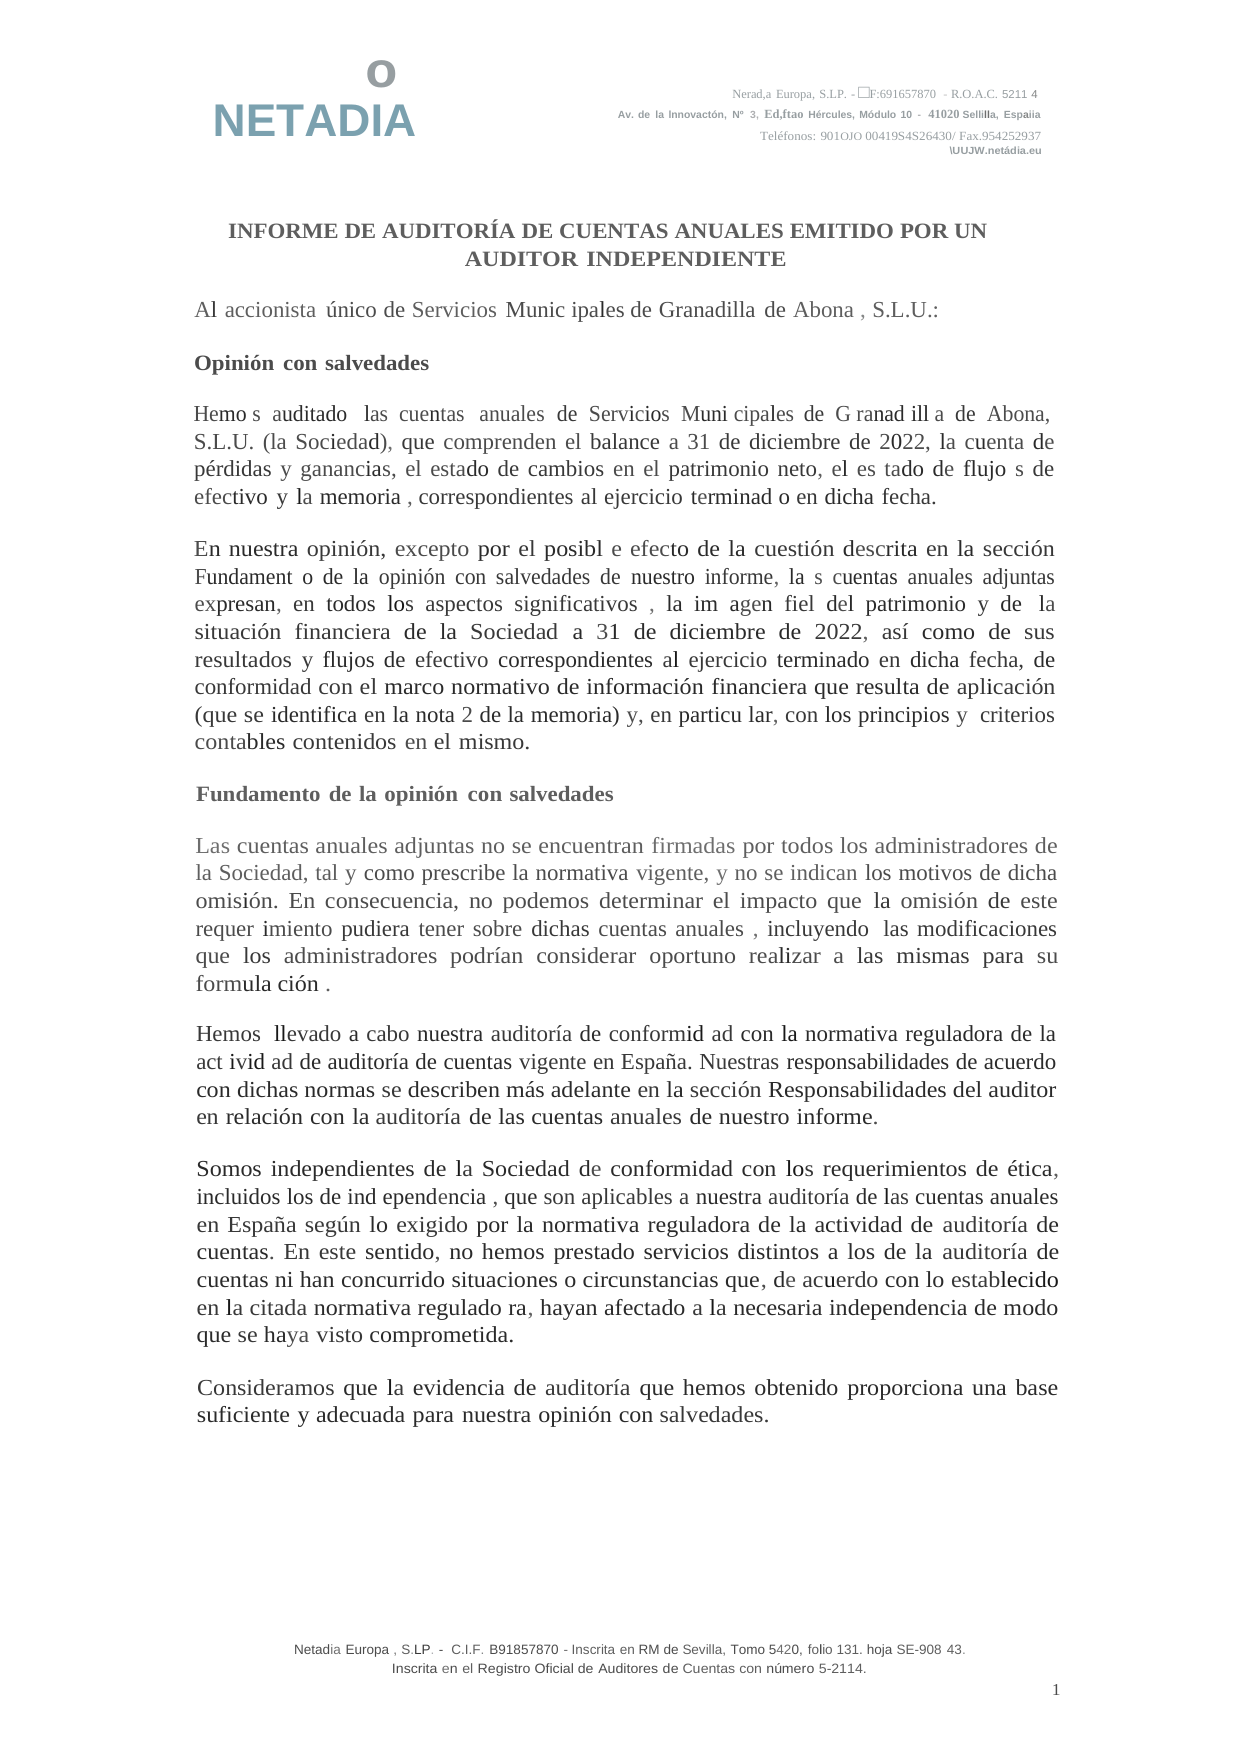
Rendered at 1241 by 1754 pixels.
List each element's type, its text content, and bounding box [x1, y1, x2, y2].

text Consideramos que la evidencia de auditoría que hemos obtenido proporciona una base suficiente y adecuada para nuestra opinión con salvedades. [197, 1374, 1058, 1428]
text INFORME DE AUDITORÍA DE CUENTAS ANUALES EMITIDO POR UN AUDITOR INDEPENDIENTE [228, 218, 1078, 271]
text Fundamento de la opinión con salvedades [196, 781, 1078, 806]
text Teléfonos: 901OJO 00419S4S26430/ Fax.954252937 [760, 128, 1078, 143]
text Opinión con salvedades [194, 349, 1078, 375]
text Hemo s auditado las cuentas anuales de Servicios Muni cipales de G ranad ill a de Abona, [193, 400, 1078, 427]
text Las cuentas anuales adjuntas no se encuentran firmadas por todos los administradores de la Sociedad, tal y como prescribe la normativa vigente, y no se indican los motivos de dicha omisión. En consecuencia, no podemos determinar el impacto que la omisión de este requer imiento pudiera tener sobre dichas cuentas anuales , incluyendo las modificaciones que los administradores podrían considerar oportuno realizar a las mismas para su formula ción . [195, 832, 1058, 996]
text En nuestra opinión, excepto por el posibl e efecto de la cuestión descrita en la sección Fundament o de la opinión con salvedades de nuestro informe, la s cuentas anuales adjuntas expresan, en todos los aspectos significativos , la im agen fiel del patrimonio y de la situación financiera de la Sociedad a 31 de diciembre de 2022, así como de sus resultados y flujos de efectivo correspondientes al ejercicio terminado en dicha fecha, de conformidad con el marco normativo de información financiera que resulta de aplicación (que se identifica en la nota 2 de la memoria) y, en particu lar, con los principios y criterios contables contenidos en el mismo. [194, 535, 1056, 755]
subtitle NETADIA [212, 98, 424, 146]
text Hemos llevado a cabo nuestra auditoría de conformid ad con la normativa reguladora de la act ivid ad de auditoría de cuentas vigente en España. Nuestras responsabilidades de acuerdo con dichas normas se describen más adelante en la sección Responsabilidades del auditor en relación con la auditoría de las cuentas anuales de nuestro informe. [196, 1021, 1057, 1130]
text Av. de la lnnovactón, Nº 3, Ed,ftao Hércules, Módulo 10 - 41020 Sellilla, Espaiia [576, 107, 1040, 122]
text \UUJW.netádia.eu [576, 145, 1042, 157]
text S.L.U. (la Sociedad), que comprenden el balance a 31 de diciembre de 2022, la cuenta de pérdidas y ganancias, el estado de cambios en el patrimonio neto, el es tado de flujo s de efectivo y la memoria , correspondientes al ejercicio terminad o en dicha fecha. [194, 428, 1055, 509]
text o [175, 45, 397, 98]
text Nerad,a Europa, S.LP. - □F:691657870 - R.O.A.C. 5211 4 [732, 81, 1078, 103]
text Al accionista único de Servicios Munic ipales de Granadilla de Abona , S.L.U.: [194, 296, 1078, 323]
text Somos independientes de la Sociedad de conformidad con los requerimientos de ética, incluidos los de ind ependencia , que son aplicables a nuestra auditoría de las cuentas anuales en España según lo exigido por la normativa reguladora de la actividad de auditoría de cuentas. En este sentido, no hemos prestado servicios distintos a los de la auditoría de cuentas ni han concurrido situaciones o circunstancias que, de acuerdo con lo establecido en la citada normativa regulado ra, hayan afectado a la necesaria independencia de modo que se haya visto comprometida. [196, 1156, 1059, 1347]
